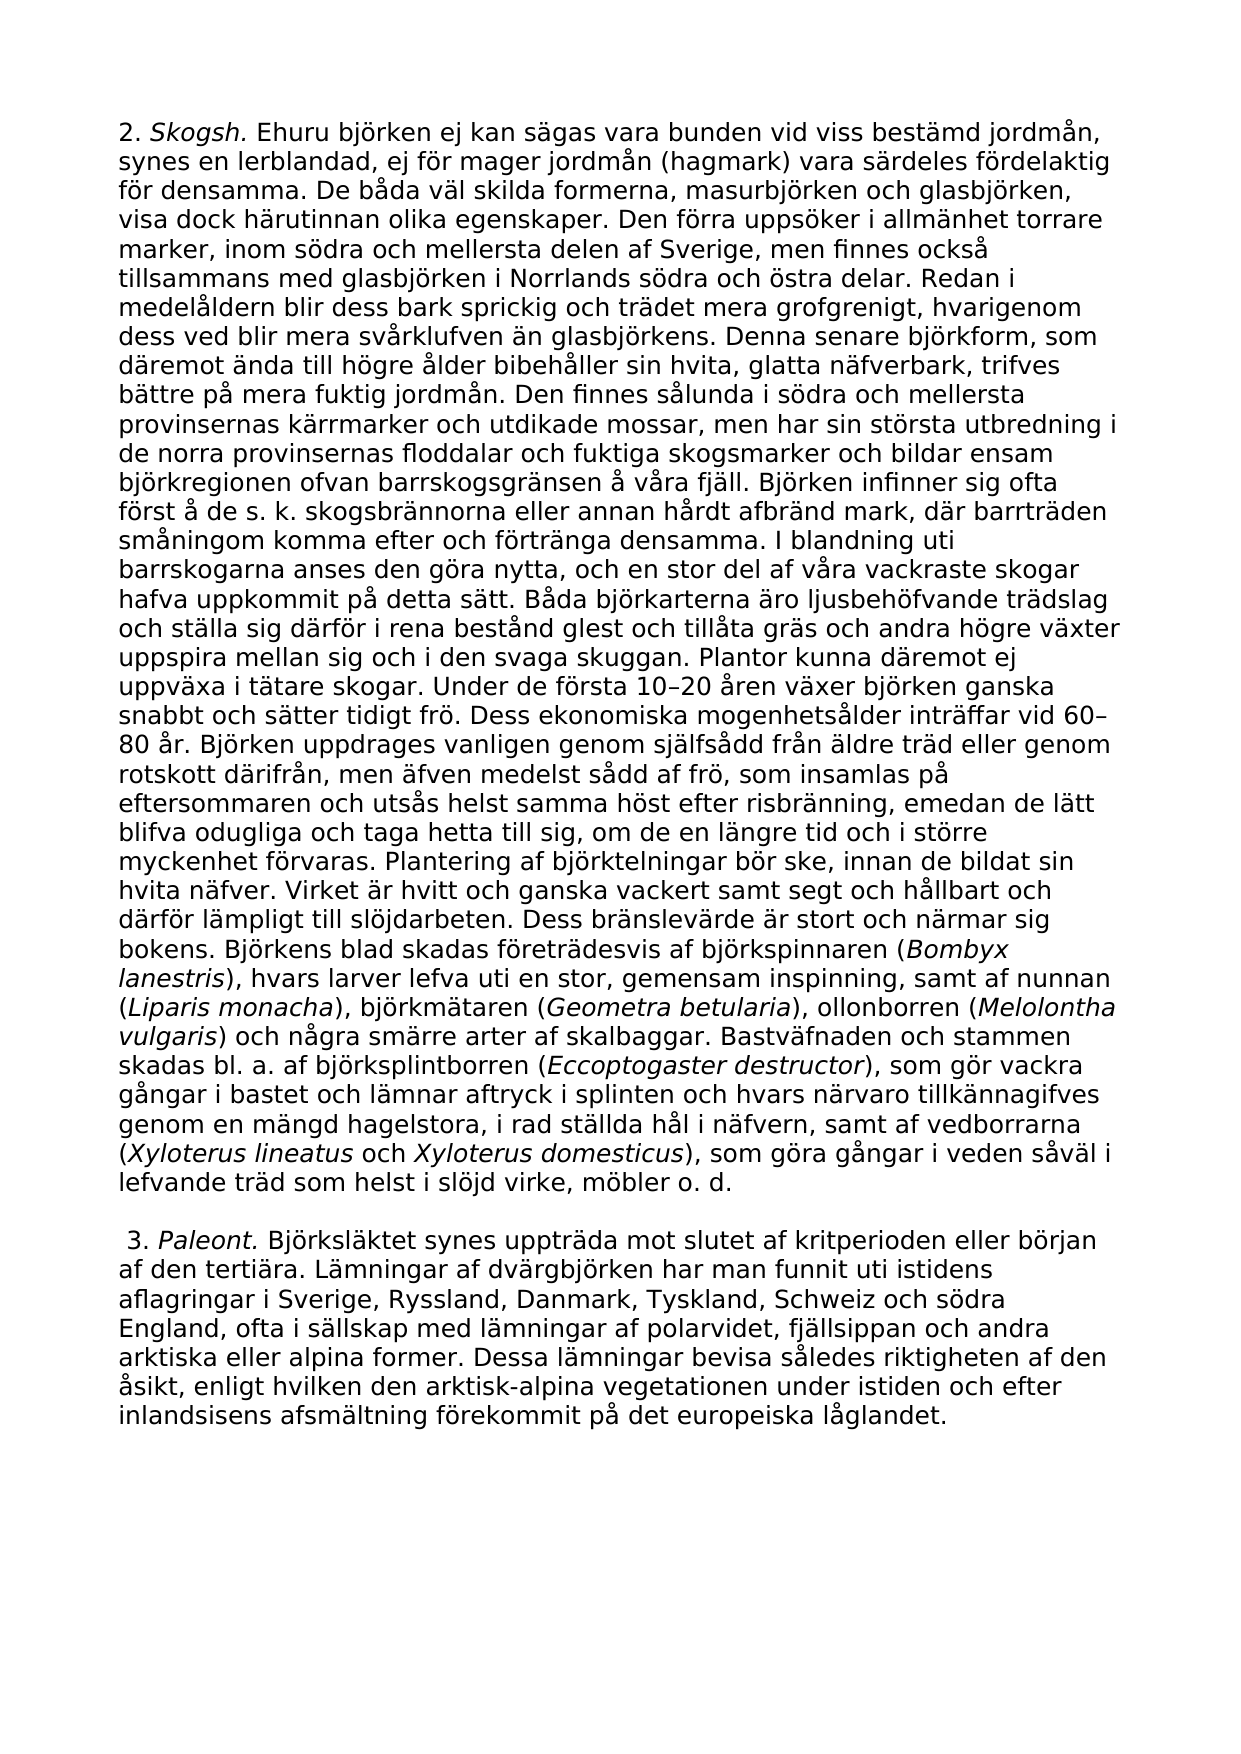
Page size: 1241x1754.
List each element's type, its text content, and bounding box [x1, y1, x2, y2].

text 2. Skogsh. Ehuru björken ej kan sägas vara bunden vid viss bestämd jordmån, synes en lerblandad, ej för mager jordmån (hagmark) vara särdeles fördelaktig för densamma. De båda väl skilda formerna, masurbjörken och glasbjörken, visa dock härutinnan olika egenskaper. Den förra uppsöker i allmänhet torrare marker, inom södra och mellersta delen af Sverige, men finnes också tillsammans med glasbjörken i Norrlands södra och östra delar. Redan i medelåldern blir dess bark sprickig och trädet mera grofgrenigt, hvarigenom dess ved blir mera svårklufven än glasbjörkens. Denna senare björkform, som däremot ända till högre ålder bibehåller sin hvita, glatta näfverbark, trifves bättre på mera fuktig jordmån. Den finnes sålunda i södra och mellersta provinsernas kärrmarker och utdikade mossar, men har sin största utbredning i de norra provinsernas floddalar och fuktiga skogsmarker och bildar ensam björkregionen ofvan barrskogsgränsen å våra fjäll. Björken infinner sig ofta först å de s. k. skogsbrännorna eller annan hårdt afbränd mark, där barrträden småningom komma efter och förtränga densamma. I blandning uti barrskogarna anses den göra nytta, och en stor del af våra vackraste skogar hafva uppkommit på detta sätt. Båda björkarterna äro ljusbehöfvande trädslag och ställa sig därför i rena bestånd glest och tillåta gräs och andra högre växter uppspira mellan sig och i den svaga skuggan. Plantor kunna däremot ej uppväxa i tätare skogar. Under de första 10–20 åren växer björken ganska snabbt och sätter tidigt frö. Dess ekonomiska mogenhetsålder inträffar vid 60–80 år. Björken uppdrages vanligen genom själfsådd från äldre träd eller genom rotskott därifrån, men äfven medelst sådd af frö, som insamlas på eftersommaren och utsås helst samma höst efter risbränning, emedan de lätt blifva odugliga och taga hetta till sig, om de en längre tid och i större myckenhet förvaras. Plantering af björktelningar bör ske, innan de bildat sin hvita näfver. Virket är hvitt och ganska vackert samt segt och hållbart och därför lämpligt till slöjdarbeten. Dess bränslevärde är stort och närmar sig bokens. Björkens blad skadas företrädesvis af björkspinnaren (Bombyx lanestris), hvars larver lefva uti en stor, gemensam inspinning, samt af nunnan (Liparis monacha), björkmätaren (Geometra betularia), ollonborren (Melolontha vulgaris) och några smärre arter af skalbaggar. Bastväfnaden och stammen skadas bl. a. af björksplintborren (Eccoptogaster destructor), som gör vackra gångar i bastet och lämnar aftryck i splinten och hvars närvaro tillkännagifves genom en mängd hagelstora, i rad ställda hål i näfvern, samt af vedborrarna (Xyloterus lineatus och Xyloterus domesticus), som göra gångar i veden såväl i lefvande träd som helst i slöjd virke, möbler o. d. 3. Paleont. Björksläktet synes uppträda mot slutet af kritperioden eller början af den tertiära. Lämningar af dvärgbjörken har man funnit uti istidens aflagringar i Sverige, Ryssland, Danmark, Tyskland, Schweiz och södra England, ofta i sällskap med lämningar af polarvidet, fjällsippan och andra arktiska eller alpina former. Dessa lämningar bevisa således riktigheten af den åsikt, enligt hvilken den arktisk-alpina vegetationen under istiden och efter inlandsisens afsmältning förekommit på det europeiska låglandet. [118, 118, 1122, 1431]
